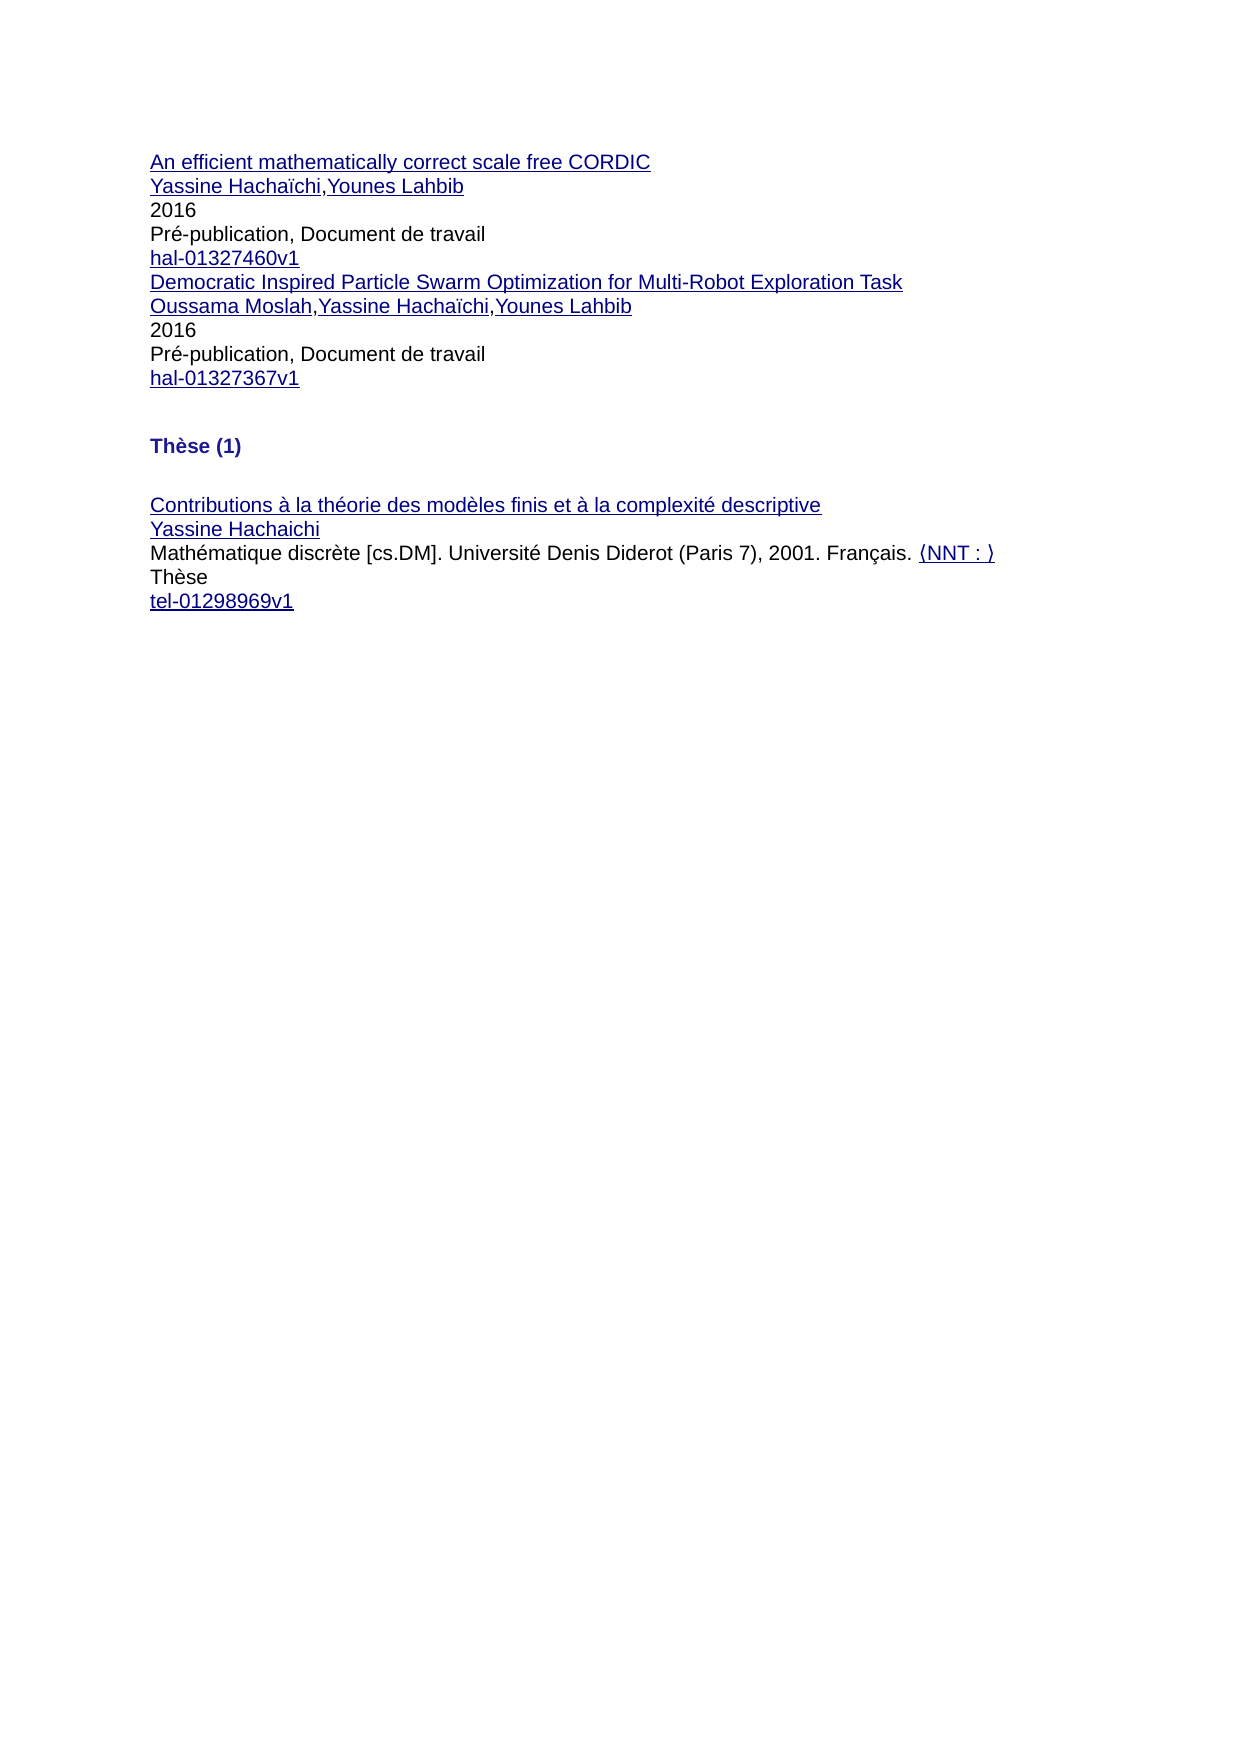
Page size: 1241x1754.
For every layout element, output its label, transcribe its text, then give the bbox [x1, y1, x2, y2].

table_header Contributions à la théorie des modèles finis et à la complexité descriptive Yassine Hachaichi Mathématique discrète [cs.DM]. Université Denis Diderot (Paris 7), 2001. Français. ⟨NNT : ⟩ Thèse tel-01298969v1 [150, 493, 1090, 612]
table_cell Democratic Inspired Particle Swarm Optimization for Multi-Robot Exploration Task Oussama Moslah,Yassine Hachaïchi,Younes Lahbib 2016 Pré-publication, Document de travail hal-01327367v1 [150, 270, 1090, 389]
subtitle Thèse (1) [150, 434, 1090, 458]
table_header An efficient mathematically correct scale free CORDIC Yassine Hachaïchi,Younes Lahbib 2016 Pré-publication, Document de travail hal-01327460v1 [150, 150, 1090, 270]
